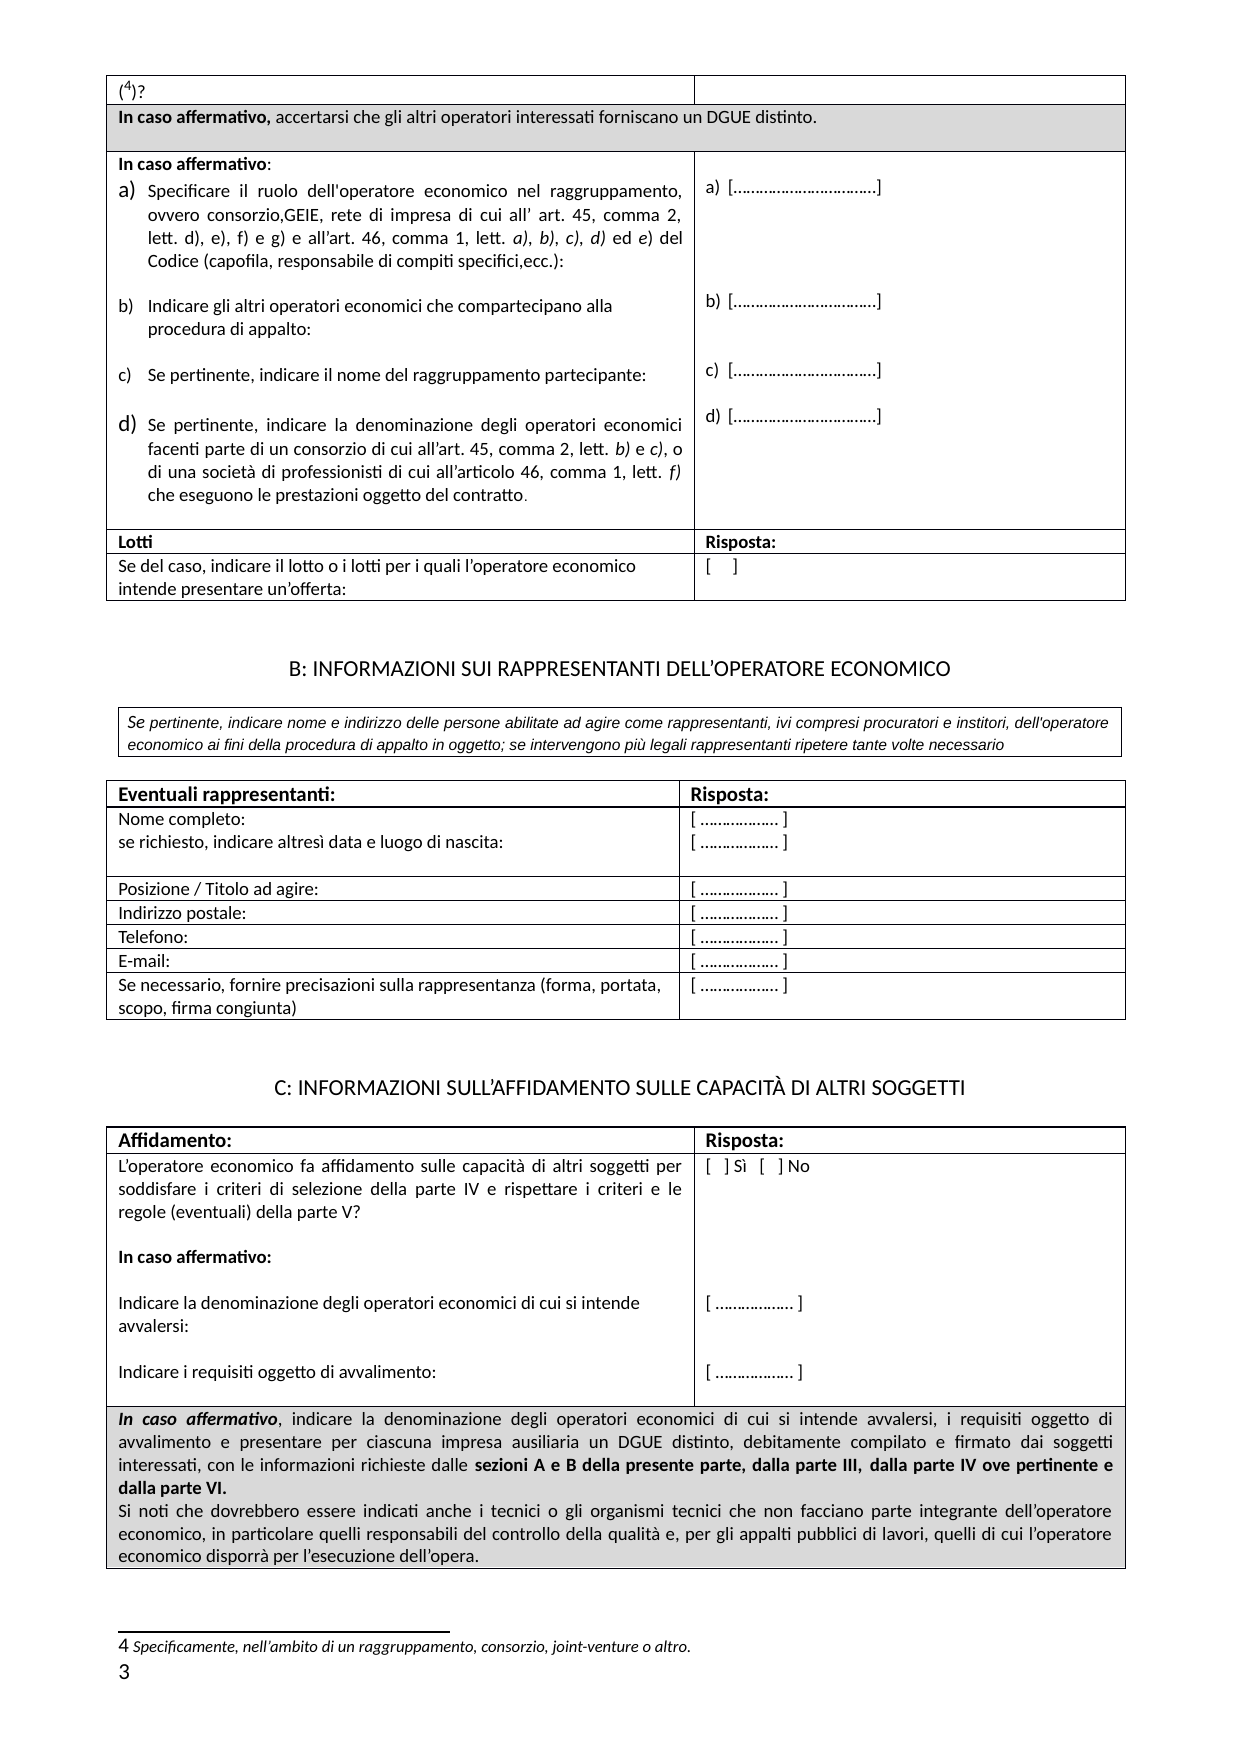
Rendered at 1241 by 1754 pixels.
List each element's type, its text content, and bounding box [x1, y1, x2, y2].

table_cell [ ……………… ] [680, 877, 1125, 900]
table_cell [ ] [695, 554, 1125, 600]
table_cell In caso affermativo, accertarsi che gli altri operatori interessati forniscano un DGUE distinto. [107, 105, 1125, 151]
table_cell Risposta: [695, 530, 1125, 553]
table_cell Telefono: [107, 925, 679, 948]
table_header Eventuali rappresentanti: [107, 781, 679, 806]
table_cell [ ……………… ] [680, 973, 1125, 1019]
text C: INFORMAZIONI SULL’AFFIDAMENTO SULLE CAPACITÀ DI ALTRI SOGGETTI [118, 1073, 1122, 1101]
text Se pertinente, indicare nome e indirizzo delle persone abilitate ad agire come rappresentanti, ivi compresi procuratori e institori, dell'operatore economico ai fini della procedura di appalto in oggetto; se intervengono più legali rappresentanti ripetere tante volte necessario [119, 708, 1121, 756]
table_cell [695, 76, 1125, 104]
table_cell E-mail: [107, 949, 679, 972]
table_cell [ ……………… ] [ ……………… ] [680, 808, 1125, 876]
table_cell In caso affermativo: Specificare il ruolo dell'operatore economico nel raggruppamento, ovvero consorzio,GEIE, rete di impresa di cui all’ art. 45, comma 2, lett. d), e), f) e g) e all’art. 46, comma 1, lett. a), b), c), d) ed e) del Codice (capofila, responsabile di compiti specifici,ecc.): Indicare gli altri operatori economici che compartecipano alla procedura di appalto: Se pertinente, indicare il nome del raggruppamento partecipante: Se pertinente, indicare la denominazione degli operatori economici facenti parte di un consorzio di cui all’art. 45, comma 2, lett. b) e c), o di una società di professionisti di cui all’articolo 46, comma 1, lett. f) che eseguono le prestazioni oggetto del contratto. [107, 152, 694, 529]
table_cell [ ……………… ] [680, 901, 1125, 924]
table_cell Indirizzo postale: [107, 901, 679, 924]
table_header Affidamento: [107, 1128, 694, 1153]
table_cell [ ……………… ] [680, 949, 1125, 972]
table_cell Se del caso, indicare il lotto o i lotti per i quali l’operatore economico intende presentare un’offerta: [107, 554, 694, 600]
table_cell L’operatore economico fa affidamento sulle capacità di altri soggetti per soddisfare i criteri di selezione della parte IV e rispettare i criteri e le regole (eventuali) della parte V? In caso affermativo: Indicare la denominazione degli operatori economici di cui si intende avvalersi: Indicare i requisiti oggetto di avvalimento: [107, 1154, 694, 1406]
text B: INFORMAZIONI SUI RAPPRESENTANTI DELL’OPERATORE ECONOMICO [118, 654, 1122, 682]
table_cell L’operatore economico partecipa alla procedura di appalto insieme ad altri ()? [107, 76, 694, 104]
table_cell Posizione / Titolo ad agire: [107, 877, 679, 900]
table_cell In caso affermativo, indicare la denominazione degli operatori economici di cui si intende avvalersi, i requisiti oggetto di avvalimento e presentare per ciascuna impresa ausiliaria un DGUE distinto, debitamente compilato e firmato dai soggetti interessati, con le informazioni richieste dalle sezioni A e B della presente parte, dalla parte III, dalla parte IV ove pertinente e dalla parte VI. Si noti che dovrebbero essere indicati anche i tecnici o gli organismi tecnici che non facciano parte integrante dell’operatore economico, in particolare quelli responsabili del controllo della qualità e, per gli appalti pubblici di lavori, quelli di cui l’operatore economico disporrà per l’esecuzione dell’opera. [107, 1407, 1125, 1567]
table_cell [……………………………] [……………………………] [……………………………] [……………………………] [695, 152, 1125, 529]
table_cell Se necessario, fornire precisazioni sulla rappresentanza (forma, portata, scopo, firma congiunta) [107, 973, 679, 1019]
table_cell Lotti [107, 530, 694, 553]
table_cell Nome completo: se richiesto, indicare altresì data e luogo di nascita: [107, 808, 679, 876]
table_header Risposta: [695, 1128, 1125, 1153]
table_cell [ ] Sì [ ] No [ ……………… ] [ ……………… ] [695, 1154, 1125, 1406]
table_header Risposta: [680, 781, 1125, 806]
table_cell [ ……………… ] [680, 925, 1125, 948]
